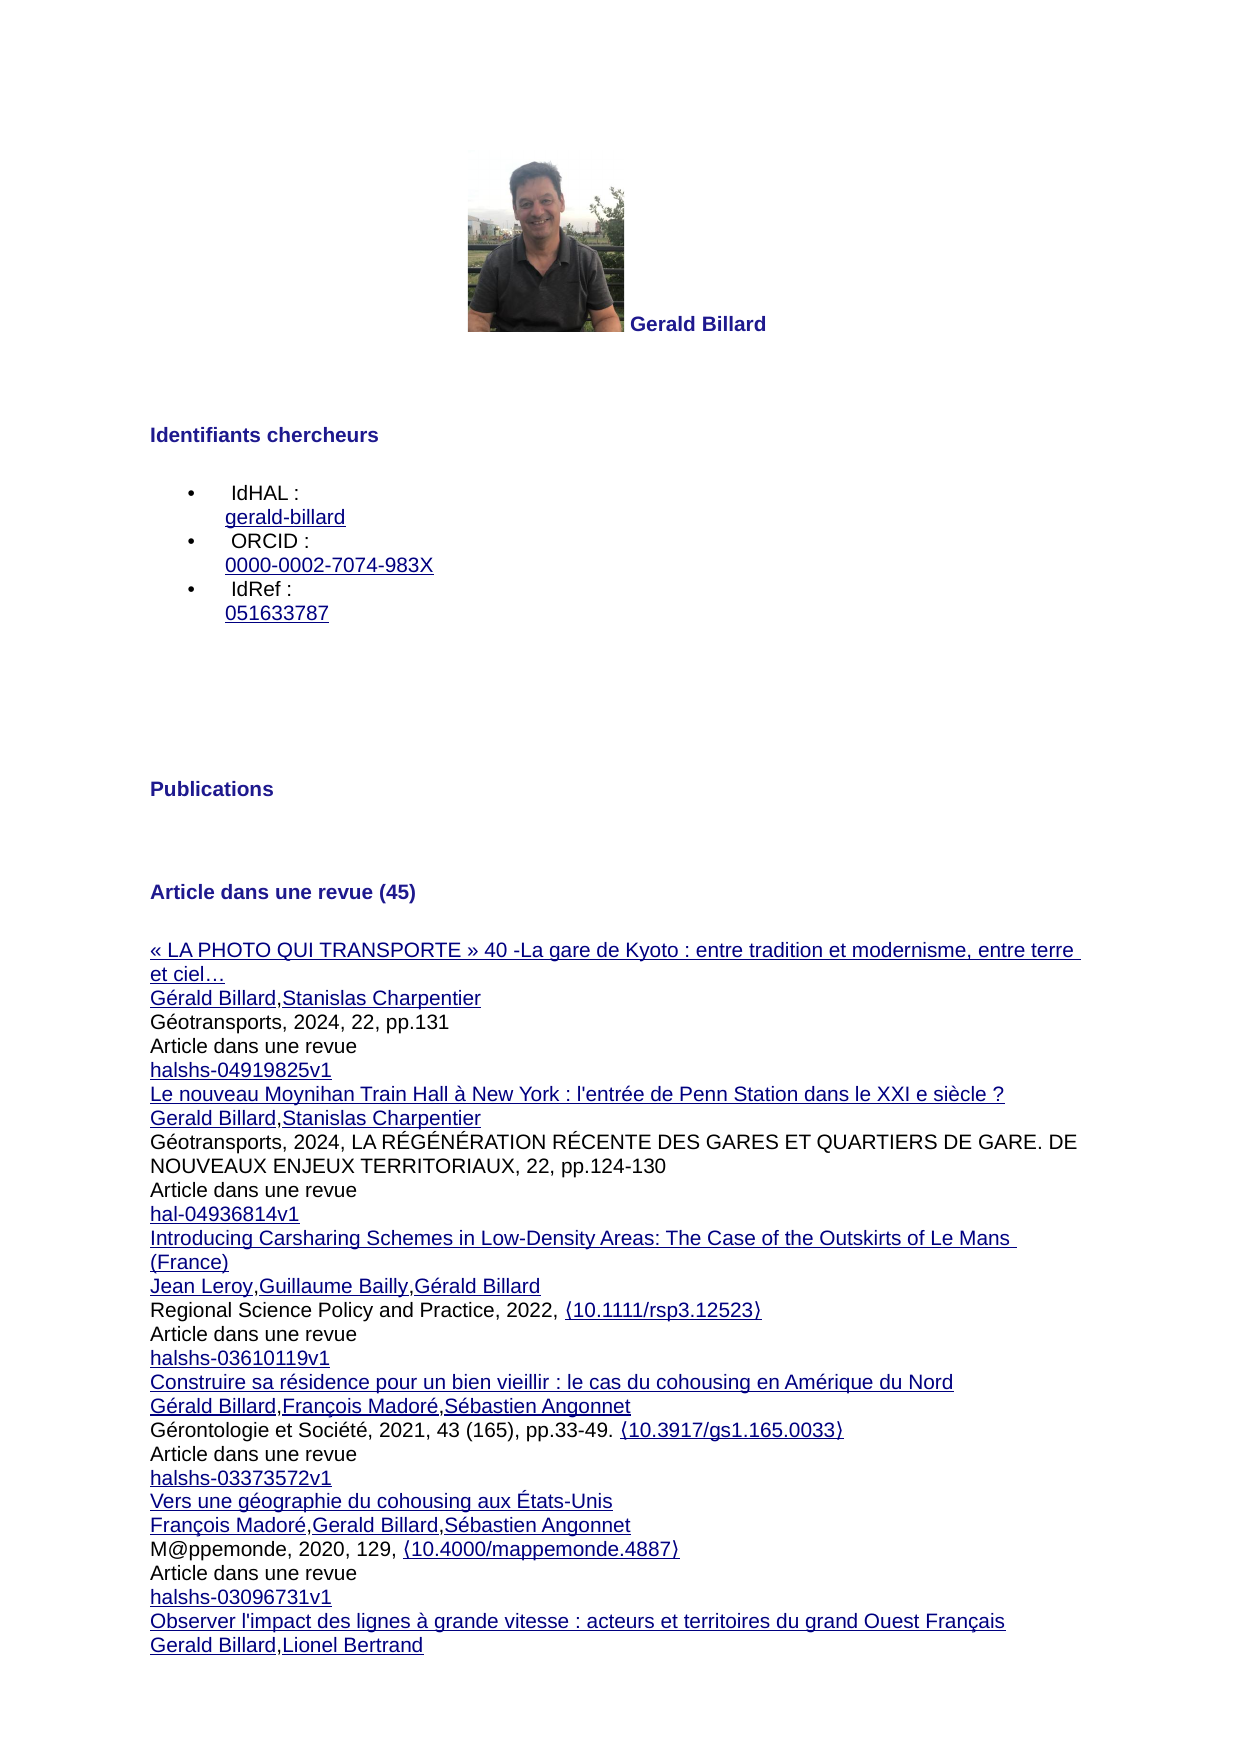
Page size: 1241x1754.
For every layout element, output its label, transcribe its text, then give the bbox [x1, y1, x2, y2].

list IdHAL : [187, 481, 1090, 505]
list IdRef : [187, 577, 1090, 601]
table_cell Introducing Carsharing Schemes in Low-Density Areas: The Case of the Outskirts of Le Mans (France) Jean Leroy,Guillaume Bailly,Gérald Billard Regional Science Policy and Practice, 2022, ⟨10.1111/rsp3.12523⟩ Article dans une revue halshs-03610119v1 [150, 1226, 1090, 1369]
picture [467, 150, 625, 332]
list 051633787 [187, 601, 1090, 625]
list gerald-billard [187, 505, 1090, 529]
table_header « LA PHOTO QUI TRANSPORTE » 40 -La gare de Kyoto : entre tradition et modernisme, entre terre et ciel… Gérald Billard,Stanislas Charpentier Géotransports, 2024, 22, pp.131 Article dans une revue halshs-04919825v1 [150, 938, 1090, 1082]
list ORCID : [187, 529, 1090, 553]
list 0000-0002-7074-983X [187, 553, 1090, 577]
subtitle Publications [150, 777, 1090, 801]
subtitle Article dans une revue (45) [150, 880, 1090, 904]
table_cell Construire sa résidence pour un bien vieillir : le cas du cohousing en Amérique du Nord Gérald Billard,François Madoré,Sébastien Angonnet Gérontologie et Société, 2021, 43 (165), pp.33-49. ⟨10.3917/gs1.165.0033⟩ Article dans une revue halshs-03373572v1 [150, 1370, 1090, 1489]
table_cell Observer l'impact des lignes à grande vitesse : acteurs et territoires du grand Ouest Français Gerald Billard,Lionel Bertrand [150, 1609, 1090, 1657]
table_cell Le nouveau Moynihan Train Hall à New York : l'entrée de Penn Station dans le XXI e siècle ? Gerald Billard,Stanislas Charpentier Géotransports, 2024, LA RÉGÉNÉRATION RÉCENTE DES GARES ET QUARTIERS DE GARE. DE NOUVEAUX ENJEUX TERRITORIAUX, 22, pp.124-130 Article dans une revue hal-04936814v1 [150, 1082, 1090, 1226]
subtitle Gerald Billard [150, 150, 1090, 336]
subtitle Identifiants chercheurs [150, 423, 1090, 447]
table_cell Vers une géographie du cohousing aux États-Unis François Madoré,Gerald Billard,Sébastien Angonnet M@ppemonde, 2020, 129, ⟨10.4000/mappemonde.4887⟩ Article dans une revue halshs-03096731v1 [150, 1489, 1090, 1609]
